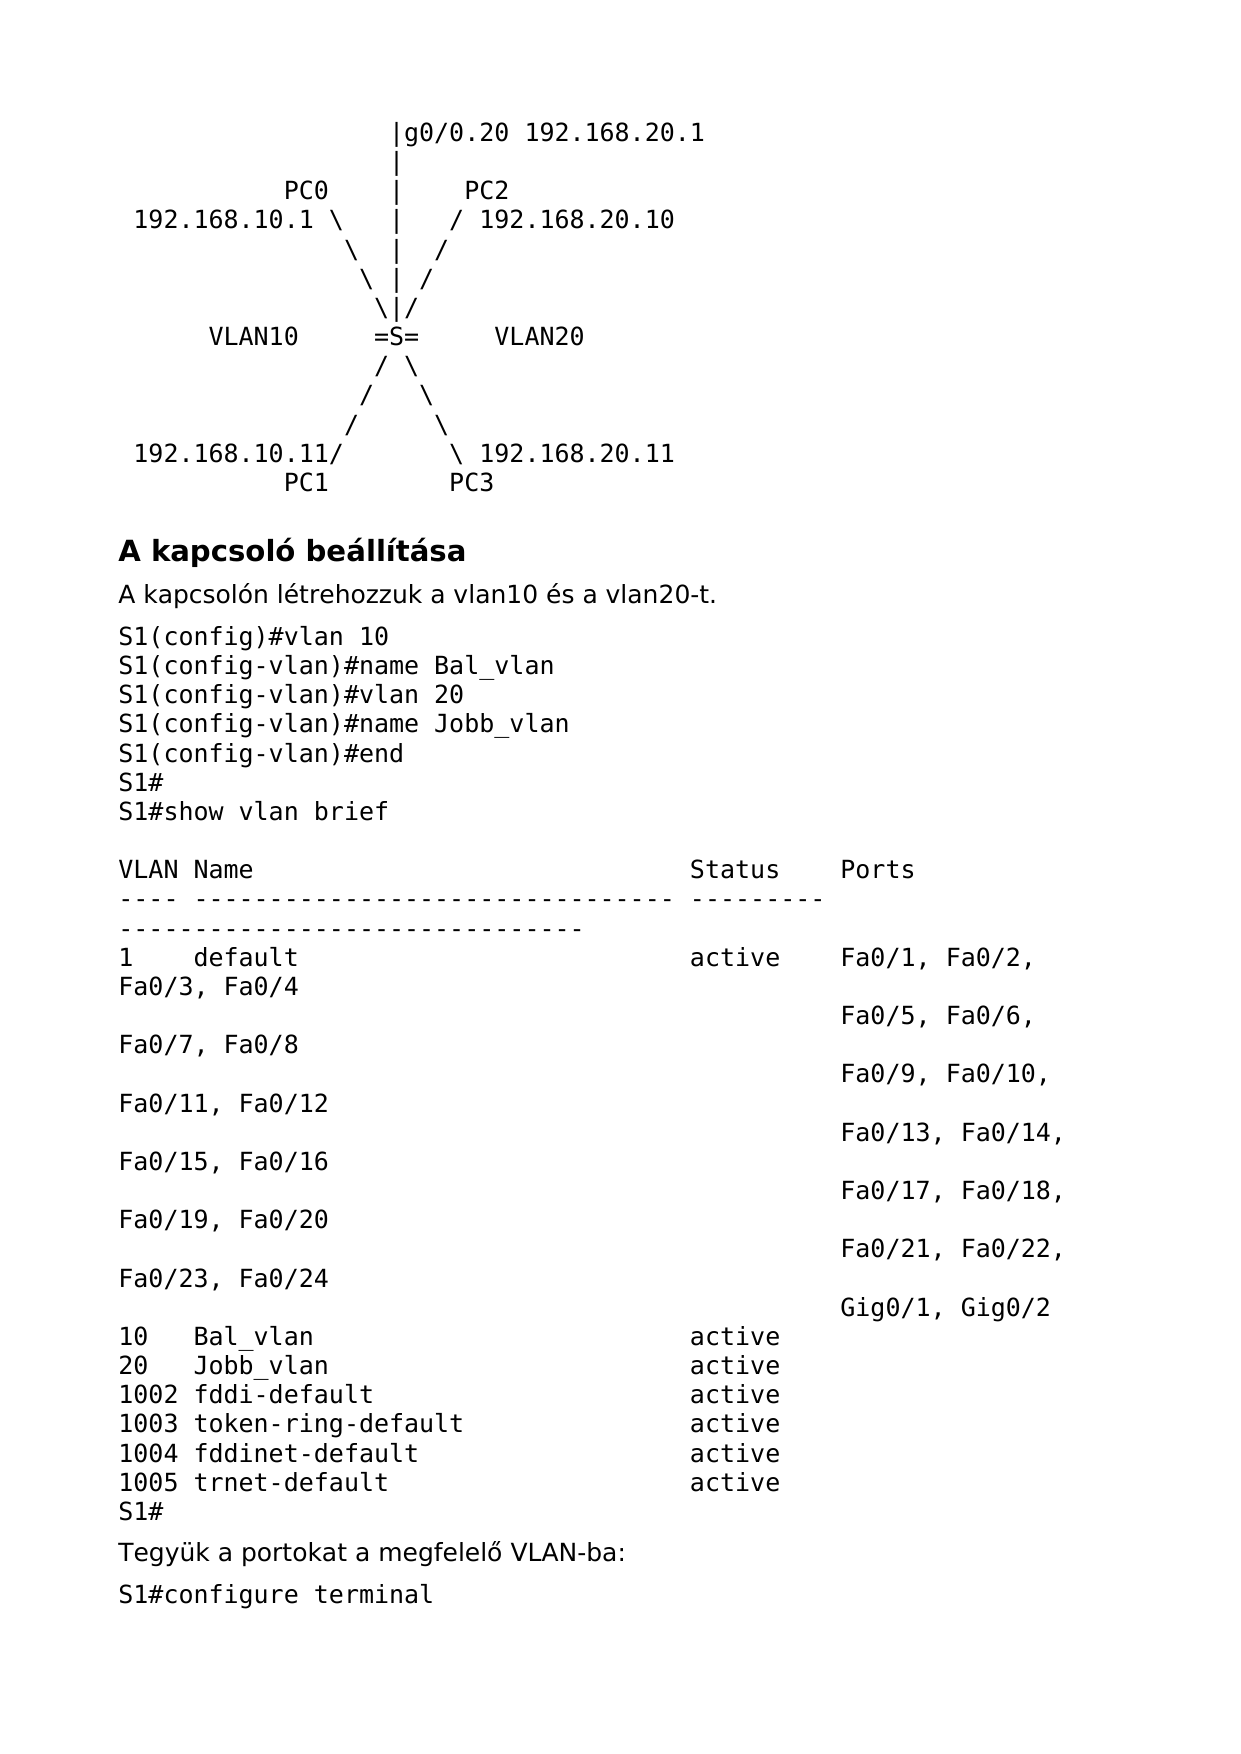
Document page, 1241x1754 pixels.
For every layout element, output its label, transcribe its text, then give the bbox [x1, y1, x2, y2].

text S1(config)#vlan 10 S1(config-vlan)#name Bal_vlan S1(config-vlan)#vlan 20 S1(config-vlan)#name Jobb_vlan S1(config-vlan)#end S1# S1#show vlan brief VLAN Name Status Ports ---- -------------------------------- --------- ------------------------------- 1 default active Fa0/1, Fa0/2, Fa0/3, Fa0/4 Fa0/5, Fa0/6, Fa0/7, Fa0/8 Fa0/9, Fa0/10, Fa0/11, Fa0/12 Fa0/13, Fa0/14, Fa0/15, Fa0/16 Fa0/17, Fa0/18, Fa0/19, Fa0/20 Fa0/21, Fa0/22, Fa0/23, Fa0/24 Gig0/1, Gig0/2 10 Bal_vlan active 20 Jobb_vlan active 1002 fddi-default active 1003 token-ring-default active 1004 fddinet-default active 1005 trnet-default active S1# [118, 622, 1122, 1526]
text Tegyük a portokat a megfelelő VLAN-ba: [118, 1538, 1122, 1567]
text |g0/0.20 192.168.20.1 | PC0 | PC2 192.168.10.1 \ | / 192.168.20.10 \ | / \ | / \|/ VLAN10 =S= VLAN20 / \ / \ / \ 192.168.10.11/ \ 192.168.20.11 PC1 PC3 [118, 118, 1122, 497]
subtitle A kapcsoló beállítása [118, 534, 1122, 568]
text S1#configure terminal [118, 1580, 1122, 1609]
text A kapcsolón létrehozzuk a vlan10 és a vlan20-t. [118, 581, 1122, 610]
